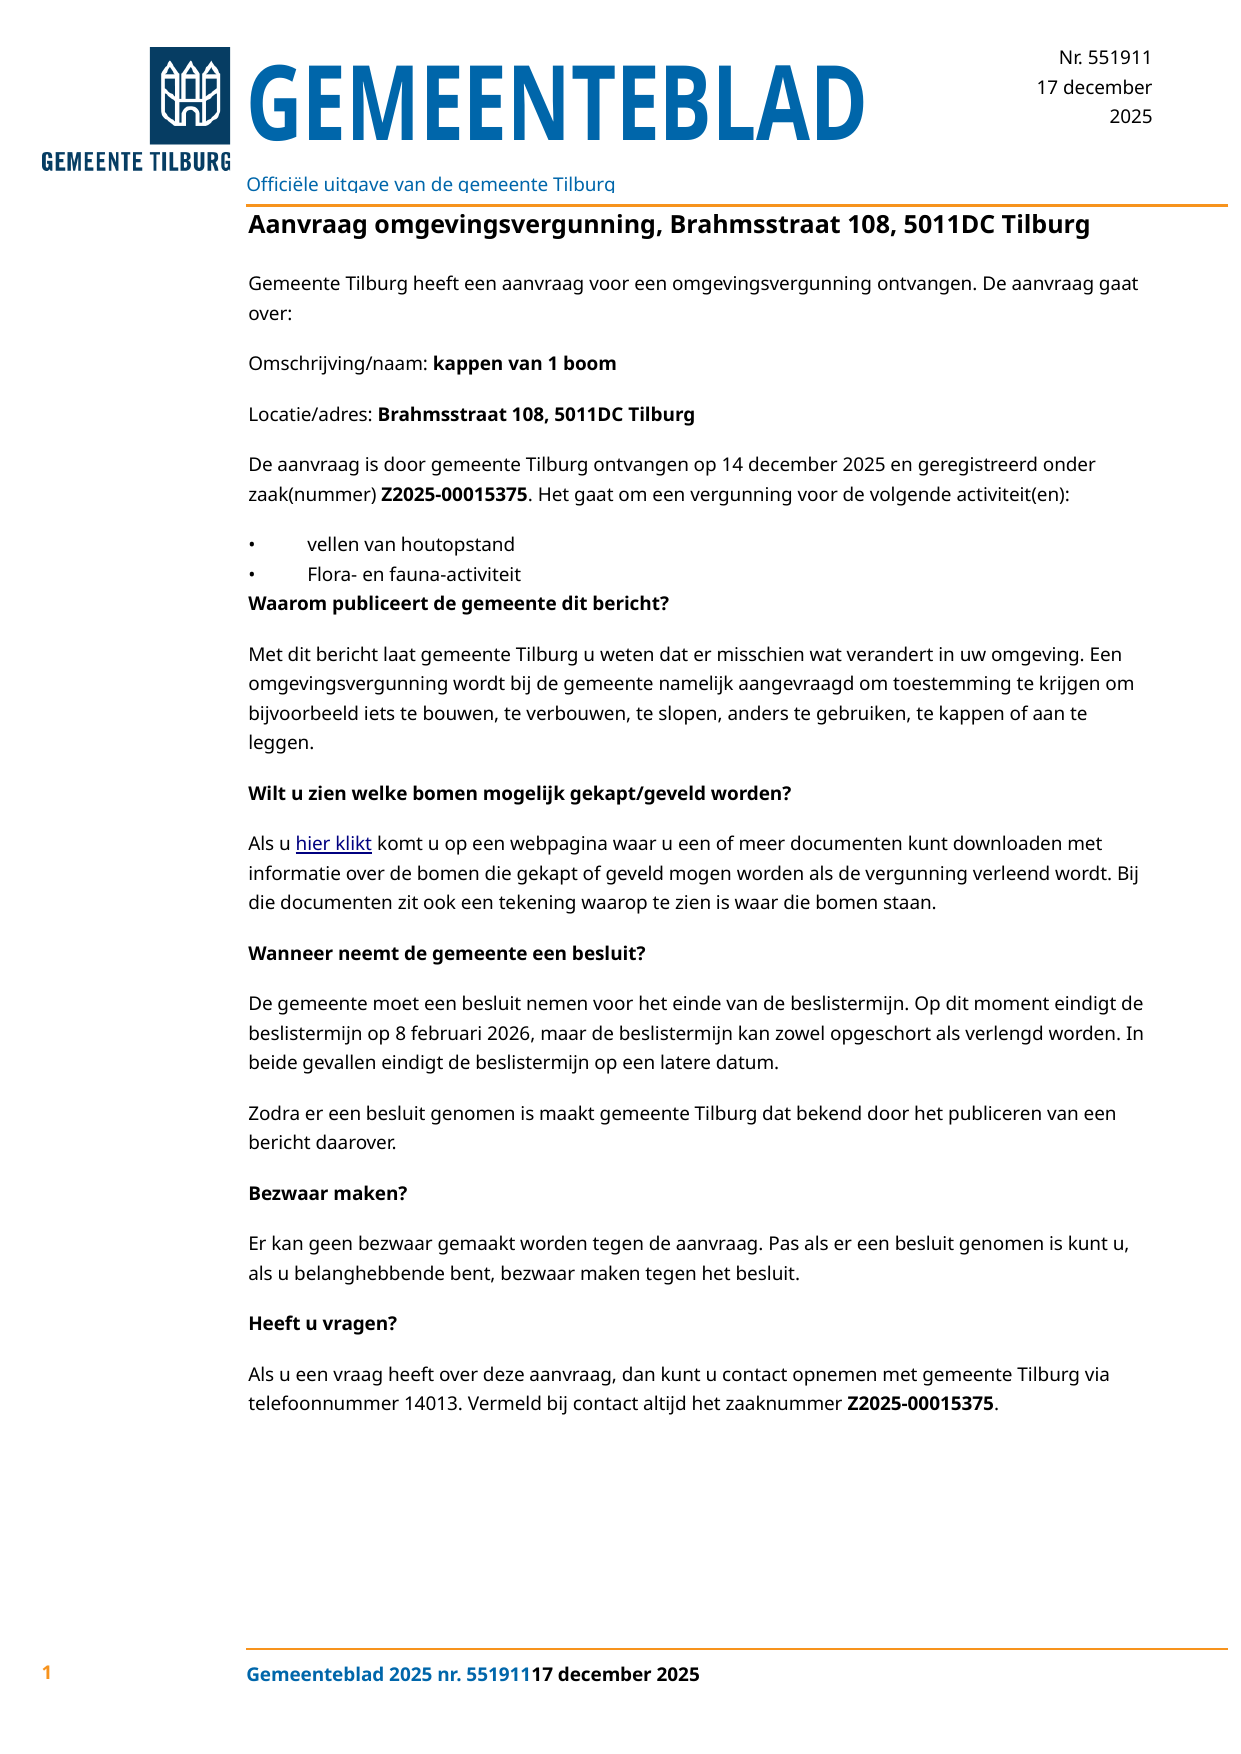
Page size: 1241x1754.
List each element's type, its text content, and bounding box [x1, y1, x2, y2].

text Als u een vraag heeft over deze aanvraag, dan kunt u contact opnemen met gemeente Tilburg via telefoonnummer 14013. Vermeld bij contact altijd het zaaknummer Z2025-00015375. [248, 1361, 1152, 1416]
text Gemeente Tilburg heeft een aanvraag voor een omgevingsvergunning ontvangen. De aanvraag gaat over: [248, 270, 1152, 326]
text De aanvraag is door gemeente Tilburg ontvangen op 14 december 2025 en geregistreerd onder zaak(nummer) Z2025-00015375. Het gaat om een vergunning voor de volgende activiteit(en): [248, 451, 1152, 506]
text Locatie/adres: Brahmsstraat 108, 5011DC Tilburg [248, 401, 1152, 426]
text Er kan geen bezwaar gemaakt worden tegen de aanvraag. Pas als er een besluit genomen is kunt u, als u belanghebbende bent, bezwaar maken tegen het besluit. [248, 1230, 1152, 1286]
text Wilt u zien welke bomen mogelijk gekapt/geveld worden? [248, 780, 1152, 806]
text Wanneer neemt de gemeente een besluit? [248, 940, 1152, 966]
text Als u hier klikt komt u op een webpagina waar u een of meer documenten kunt downloaden met informatie over de bomen die gekapt of geveld mogen worden als de vergunning verleend wordt. Bij die documenten zit ook een tekening waarop te zien is waar die bomen staan. [248, 830, 1152, 915]
text Omschrijving/naam: kappen van 1 boom [248, 350, 1152, 376]
text Met dit bericht laat gemeente Tilburg u weten dat er misschien wat verandert in uw omgeving. Een omgevingsvergunning wordt bij de gemeente namelijk aangevraagd om toestemming te krijgen om bijvoorbeeld iets te bouwen, te verbouwen, te slopen, anders te gebruiken, te kappen of aan te leggen. [248, 641, 1152, 755]
text Waarom publiceert de gemeente dit bericht? [248, 590, 1152, 616]
text De gemeente moet een besluit nemen voor het einde van de beslistermijn. Op dit moment eindigt de beslistermijn op 8 februari 2026, maar de beslistermijn kan zowel opgeschort als verlengd worden. In beide gevallen eindigt de beslistermijn op een latere datum. [248, 990, 1152, 1075]
text Aanvraag omgevingsvergunning, Brahmsstraat 108, 5011DC Tilburg [248, 207, 1152, 241]
text Bezwaar maken? [248, 1180, 1152, 1206]
picture [41, 47, 231, 172]
list vellen van houtopstand [248, 531, 1152, 557]
text Heeft u vragen? [248, 1310, 1152, 1336]
text Zodra er een besluit genomen is maakt gemeente Tilburg dat bekend door het publiceren van een bericht daarover. [248, 1100, 1152, 1155]
list Flora- en fauna-activiteit [248, 561, 1152, 586]
